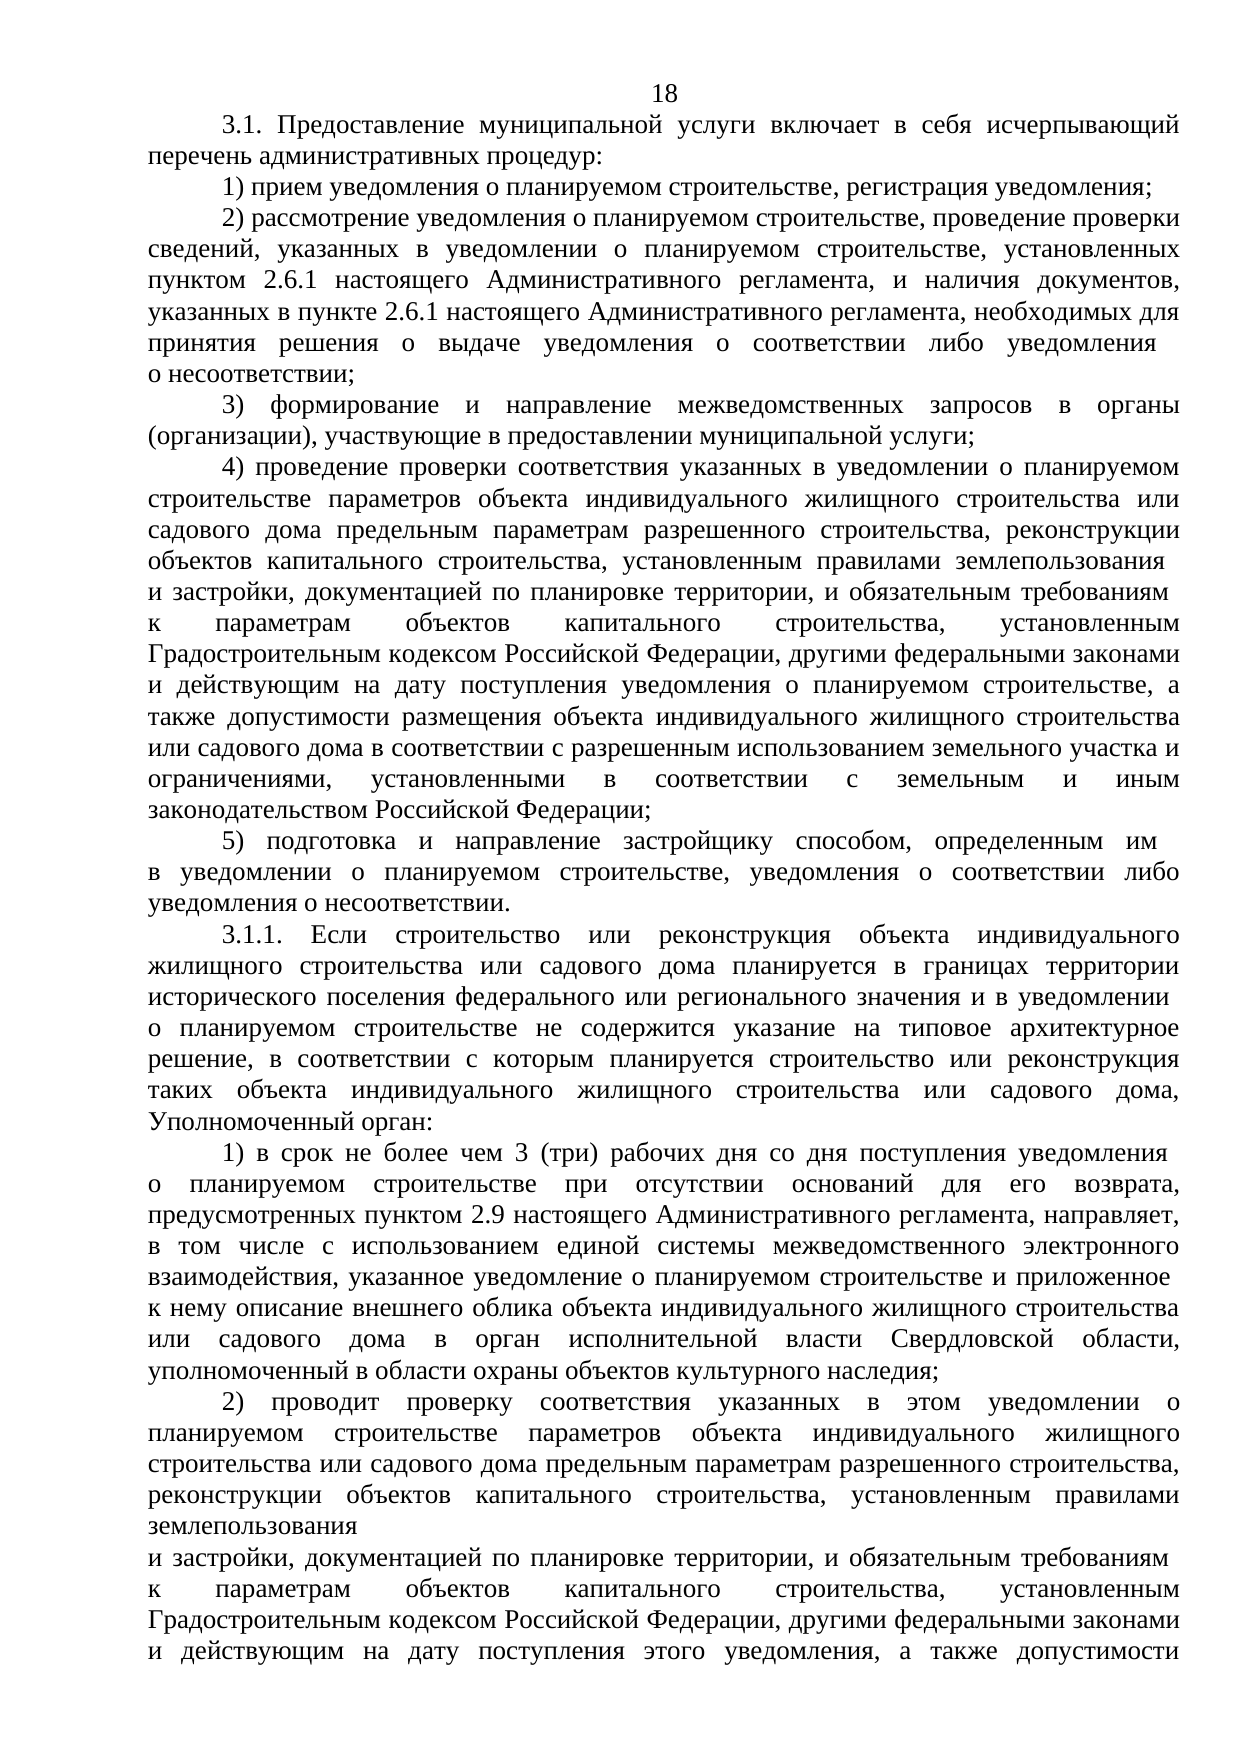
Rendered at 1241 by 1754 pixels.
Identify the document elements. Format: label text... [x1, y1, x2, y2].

text 2) проводит проверку соответствия указанных в этом уведомлении о планируемом строительстве параметров объекта индивидуального жилищного строительства или садового дома предельным параметрам разрешенного строительства, реконструкции объектов капитального строительства, установленным правилами землепользования и застройки, документацией по планировке территории, и обязательным требованиям к параметрам объектов капитального строительства, установленным Градостроительным кодексом Российской Федерации, другими федеральными законами и действующим на дату поступления этого уведомления, а также допустимости [148, 1385, 1181, 1665]
text 1) в срок не более чем 3 (три) рабочих дня со дня поступления уведомления о планируемом строительстве при отсутствии оснований для его возврата, предусмотренных пунктом 2.9 настоящего Административного регламента, направляет, в том числе с использованием единой системы межведомственного электронного взаимодействия, указанное уведомление о планируемом строительстве и приложенное к нему описание внешнего облика объекта индивидуального жилищного строительства или садового дома в орган исполнительной власти Свердловской области, уполномоченный в области охраны объектов культурного наследия; [148, 1136, 1181, 1385]
text 3) формирование и направление межведомственных запросов в органы (организации), участвующие в предоставлении муниципальной услуги; [148, 388, 1181, 451]
text 2) рассмотрение уведомления о планируемом строительстве, проведение проверки сведений, указанных в уведомлении о планируемом строительстве, установленных пунктом 2.6.1 настоящего Административного регламента, и наличия документов, указанных в пункте 2.6.1 настоящего Административного регламента, необходимых для принятия решения о выдаче уведомления о соответствии либо уведомления о несоответствии; [148, 201, 1181, 388]
text 3.1.1. Если строительство или реконструкция объекта индивидуального жилищного строительства или садового дома планируется в границах территории исторического поселения федерального или регионального значения и в уведомлении о планируемом строительстве не содержится указание на типовое архитектурное решение, в соответствии с которым планируется строительство или реконструкция таких объекта индивидуального жилищного строительства или садового дома, Уполномоченный орган: [148, 918, 1181, 1136]
text 1) прием уведомления о планируемом строительстве, регистрация уведомления; [148, 170, 1181, 201]
text 5) подготовка и направление застройщику способом, определенным им в уведомлении о планируемом строительстве, уведомления о соответствии либо уведомления о несоответствии. [148, 824, 1181, 918]
text 4) проведение проверки соответствия указанных в уведомлении о планируемом строительстве параметров объекта индивидуального жилищного строительства или садового дома предельным параметрам разрешенного строительства, реконструкции объектов капитального строительства, установленным правилами землепользования и застройки, документацией по планировке территории, и обязательным требованиям к параметрам объектов капитального строительства, установленным Градостроительным кодексом Российской Федерации, другими федеральными законами и действующим на дату поступления уведомления о планируемом строительстве, а также допустимости размещения объекта индивидуального жилищного строительства или садового дома в соответствии с разрешенным использованием земельного участка и ограничениями, установленными в соответствии с земельным и иным законодательством Российской Федерации; [148, 451, 1181, 824]
text 3.1. Предоставление муниципальной услуги включает в себя исчерпывающий перечень административных процедур: [148, 108, 1181, 170]
